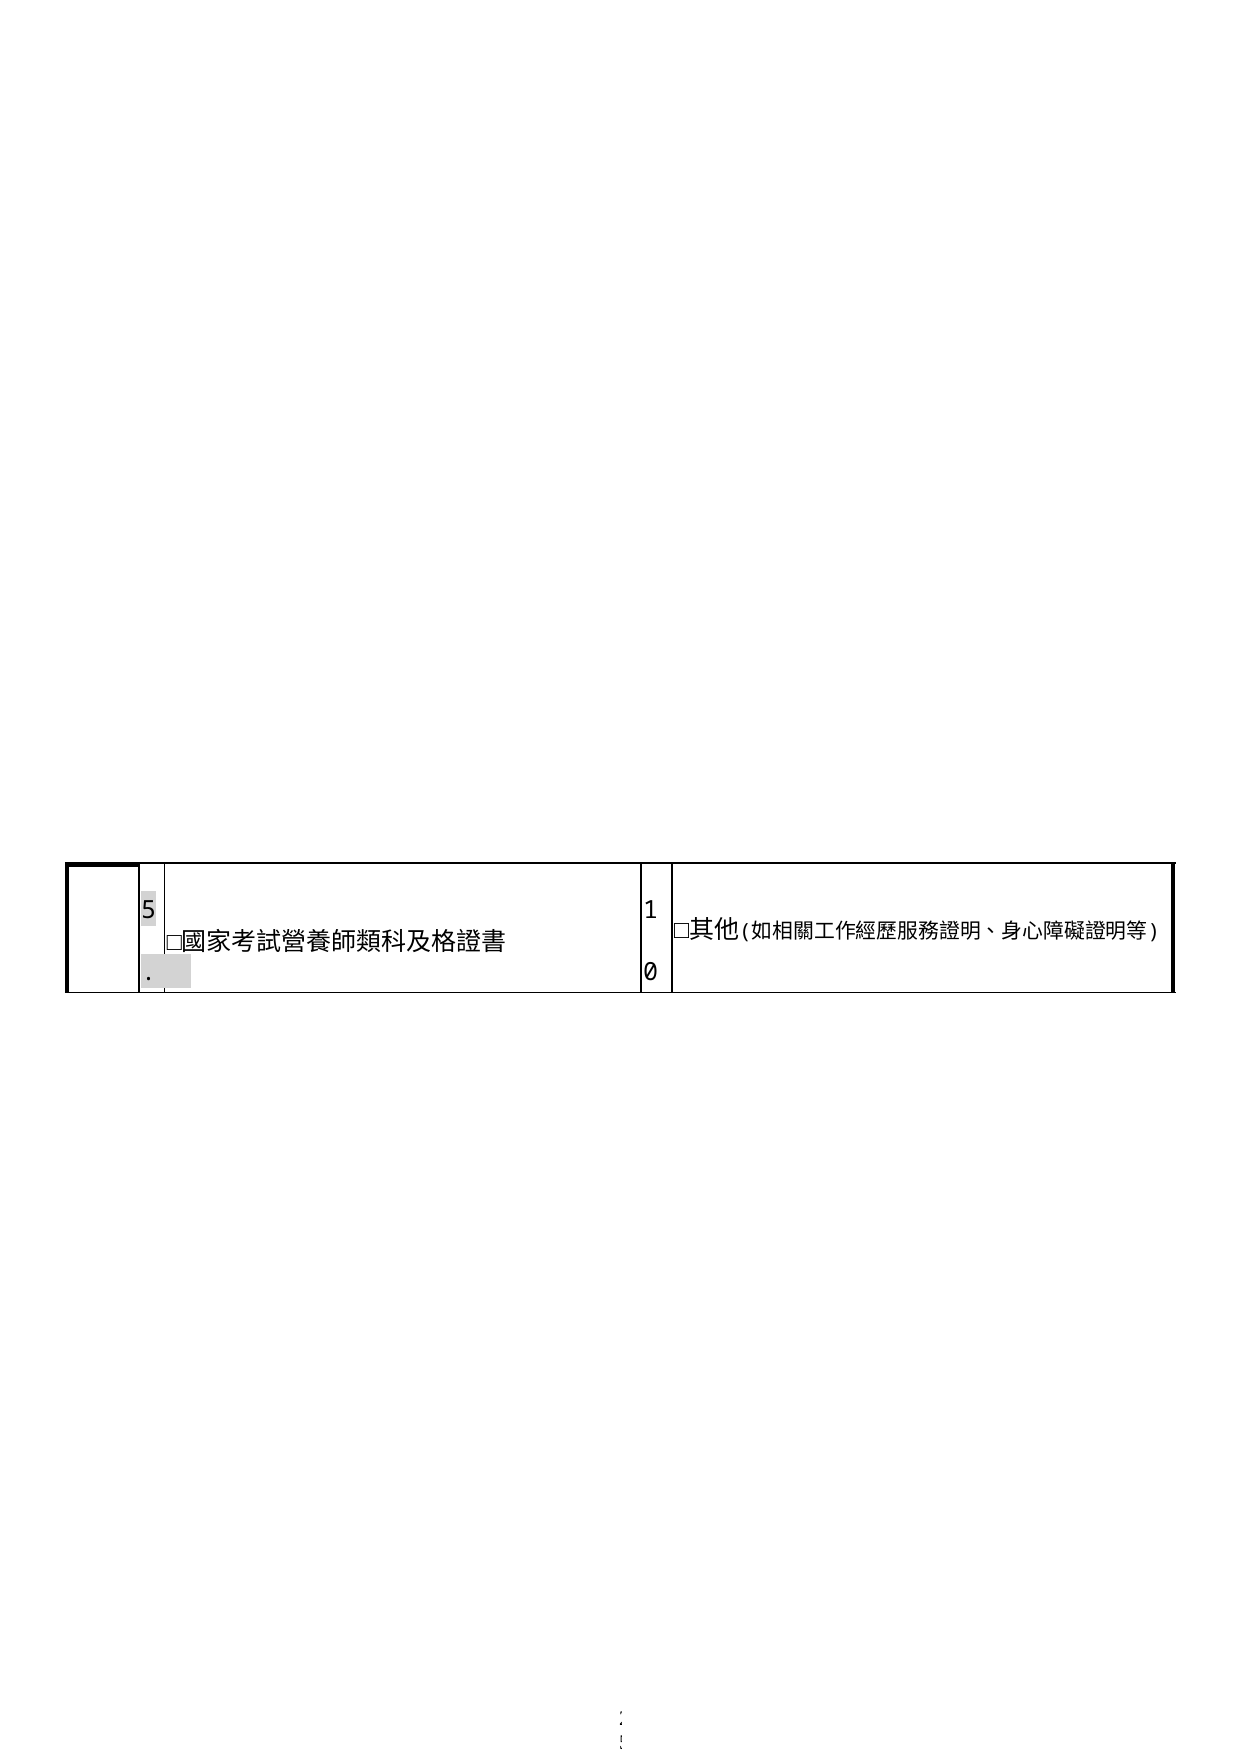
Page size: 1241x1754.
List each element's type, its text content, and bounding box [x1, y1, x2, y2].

table_cell 10 [642, 864, 671, 992]
table_cell 繳驗正本證件及 繳交資料影本 [69, 867, 138, 992]
table_cell □國家考試營養師類科及格證書 [165, 864, 640, 992]
table_cell □其他(如相關工作經歷服務證明、身心障礙證明等) [673, 864, 1171, 992]
table_cell [140, 864, 164, 992]
